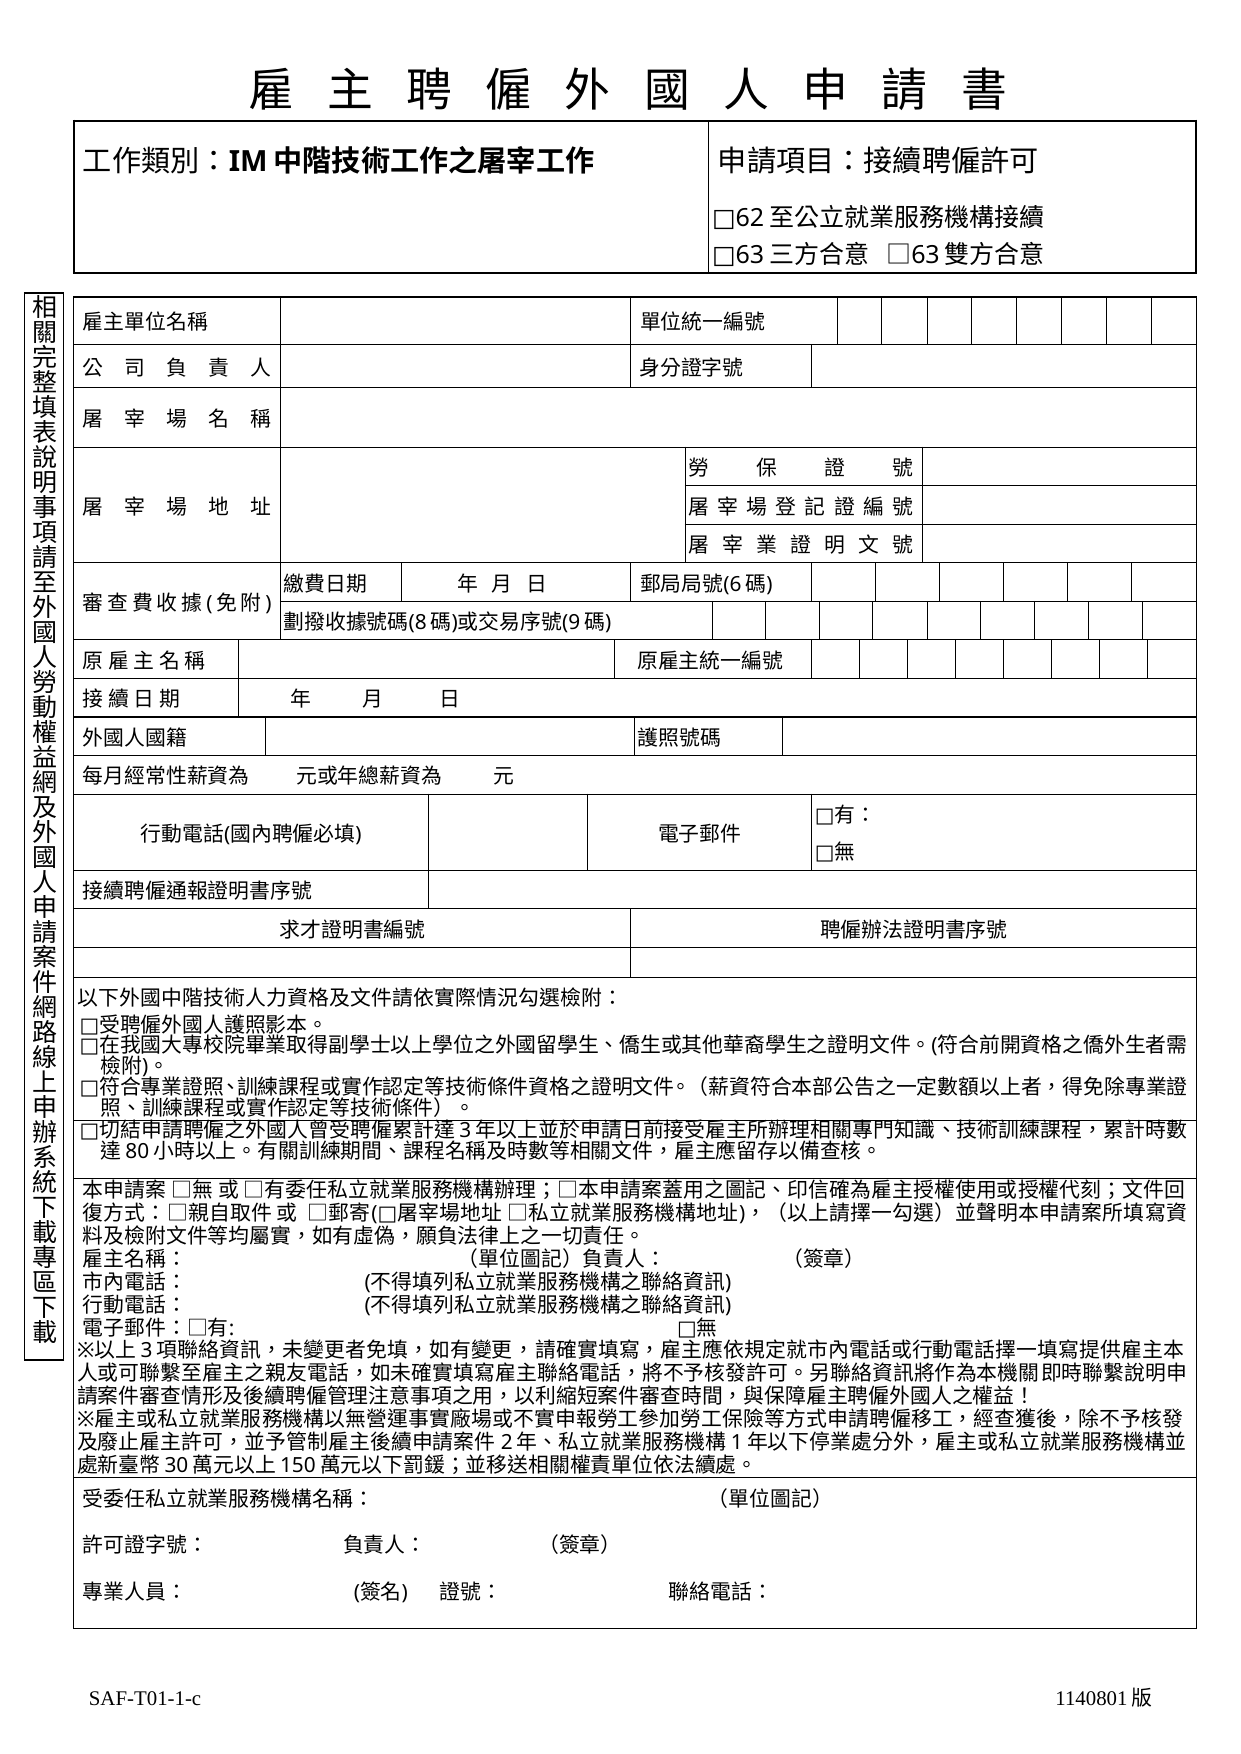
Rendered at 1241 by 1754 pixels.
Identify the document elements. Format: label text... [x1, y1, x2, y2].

table_header 工作類別：IM中階技術工作之屠宰工作 [75, 122, 708, 272]
table_cell [631, 948, 1196, 977]
table_cell [1148, 640, 1196, 678]
table_cell [873, 602, 927, 639]
table_header 雇主單位名稱 [74, 298, 280, 344]
table_header [838, 298, 881, 344]
table_header [1017, 298, 1061, 344]
table_cell 年 月 日 [402, 563, 630, 601]
table_cell 每月經常性薪資為 元或年總薪資為 元 [74, 756, 1196, 793]
table_cell 電子郵件 [588, 795, 811, 869]
table_cell [908, 640, 955, 678]
table_cell □切結申請聘僱之外國人曾受聘僱累計達3年以上並於申請日前接受雇主所辦理相關專門知識、技術訓練課程，累計時數達80小時以上。有關訓練期間、課程名稱及時數等相關文件，雇主應留存以備查核。 [74, 1121, 1196, 1178]
table_cell □有： □無 [812, 795, 1196, 869]
table_cell 郵局局號(6碼) [631, 563, 811, 601]
table_cell 以下外國中階技術人力資格及文件請依實際情況勾選檢附： □受聘僱外國人護照影本。 □在我國大專校院畢業取得副學士以上學位之外國留學生、僑生或其他華裔學生之證明文件。(符合前開資格之僑外生者需檢附)。 □符合專業證照、訓練課程或實作認定等技術條件資格之證明文件。（薪資符合本部公告之一定數額以上者，得免除專業證照、訓練課程或實作認定等技術條件）。 [74, 978, 1196, 1119]
table_cell 聘僱辦法證明書序號 [631, 909, 1196, 947]
table_cell 繳費日期 [281, 563, 401, 601]
table_cell 接續聘僱通報證明書序號 [74, 871, 428, 908]
table_cell [940, 563, 1003, 601]
table_header [1152, 298, 1196, 344]
table_cell [928, 602, 980, 639]
table_cell 屠宰場登記證編號 [686, 486, 922, 524]
table_header [972, 298, 1016, 344]
text 相關完整填表說明事項請至外國人勞動權益網及外國人申請案件網路線上申辦系統下載專區下載 [27, 294, 63, 1359]
table_cell [1052, 640, 1099, 678]
table_header [928, 298, 971, 344]
table_cell 受委任私立就業服務機構名稱： （單位圖記） 許可證字號： 負責人： （簽章） 專業人員： (簽名) 證號： 聯絡電話： [74, 1478, 1196, 1628]
table_cell 屠 宰 場 地 址 [74, 448, 280, 562]
table_cell [956, 640, 1003, 678]
table_cell 行動電話(國內聘僱必填) [74, 795, 428, 869]
table_cell 本申請案 □無 或 □有委任私立就業服務機構辦理；□本申請案蓋用之圖記、印信確為雇主授權使用或授權代刻；文件回復方式：□親自取件 或 □郵寄(□屠宰場地址 □私立就業服務機構地址)，（以上請擇一勾選）並聲明本申請案所填寫資料及檢附文件等均屬實，如有虛偽，願負法律上之一切責任。 雇主名稱： （單位圖記）負責人： （簽章） 市內電話： (不得填列私立就業服務機構之聯絡資訊) 行動電話： (不得填列私立就業服務機構之聯絡資訊) 電子郵件：□有: □無 ※以上3項聯絡資訊，未變更者免填，如有變更，請確實填寫，雇主應依規定就市內電話或行動電話擇一填寫提供雇主本人或可聯繫至雇主之親友電話，如未確實填寫雇主聯絡電話，將不予核發許可。另聯絡資訊將作為本機關即時聯繫說明申請案件審查情形及後續聘僱管理注意事項之用，以利縮短案件審查時間，與保障雇主聘僱外國人之權益！ ※雇主或私立就業服務機構以無營運事實廠場或不實申報勞工參加勞工保險等方式申請聘僱移工，經查獲後，除不予核發及廢止雇主許可，並予管制雇主後續申請案件2年、私立就業服務機構1年以下停業處分外，雇主或私立就業服務機構並處新臺幣30萬元以上150萬元以下罰鍰；並移送相關權責單位依法續處。 [74, 1179, 1196, 1477]
table_cell 勞保證號 [686, 448, 922, 485]
table_cell [281, 448, 685, 562]
table_cell [860, 640, 907, 678]
table_cell [429, 795, 587, 869]
table_cell [1004, 640, 1051, 678]
table_cell 身分證字號 [631, 345, 811, 387]
table_header [1062, 298, 1106, 344]
table_header [281, 298, 630, 344]
table_cell [766, 602, 819, 639]
table_cell [239, 640, 614, 678]
table_cell [1004, 563, 1067, 601]
table_cell [713, 602, 765, 639]
table_cell [1100, 640, 1147, 678]
subtitle 雇主聘僱外國人申請書 [248, 53, 1007, 119]
table_header [1107, 298, 1151, 344]
table_cell [429, 871, 1196, 908]
table_cell [812, 640, 859, 678]
table_cell 接 續 日 期 [74, 679, 238, 716]
table_cell [981, 602, 1034, 639]
table_cell [812, 563, 875, 601]
table_cell [923, 486, 1196, 524]
table_cell [1035, 602, 1088, 639]
table_cell [1143, 602, 1196, 639]
table_cell [876, 563, 939, 601]
table_header 單位統一編號 [631, 298, 837, 344]
table_cell [281, 345, 630, 387]
table_cell [1089, 602, 1142, 639]
table_cell 外國人國籍 [74, 718, 265, 755]
table_cell 原 雇 主 名 稱 [74, 640, 238, 678]
table_cell 護照號碼 [635, 718, 782, 755]
table_cell [820, 602, 872, 639]
table_cell [74, 948, 630, 977]
table_cell [923, 448, 1196, 485]
table_cell [1068, 563, 1131, 601]
table_cell [812, 345, 1196, 387]
table_cell [923, 525, 1196, 562]
table_cell 求才證明書編號 [74, 909, 630, 947]
table_cell [266, 718, 634, 755]
table_header 申請項目：接續聘僱許可 □62至公立就業服務機構接續 □63三方合意 □63雙方合意 [709, 122, 1195, 272]
table_cell 審查費收據(免附) [74, 563, 280, 639]
table_cell 屠宰場名稱 [74, 388, 280, 447]
table_cell 原雇主統一編號 [615, 640, 811, 678]
table_cell [783, 718, 1196, 755]
table_cell 劃撥收據號碼(8碼)或交易序號(9碼) [281, 602, 712, 639]
table_cell 年 月 日 [239, 679, 1196, 716]
table_cell 屠宰業證明文號 [686, 525, 922, 562]
table_header [882, 298, 927, 344]
table_cell [1132, 563, 1196, 601]
table_cell [281, 388, 1196, 447]
table_cell 公司負責人 [74, 345, 280, 387]
